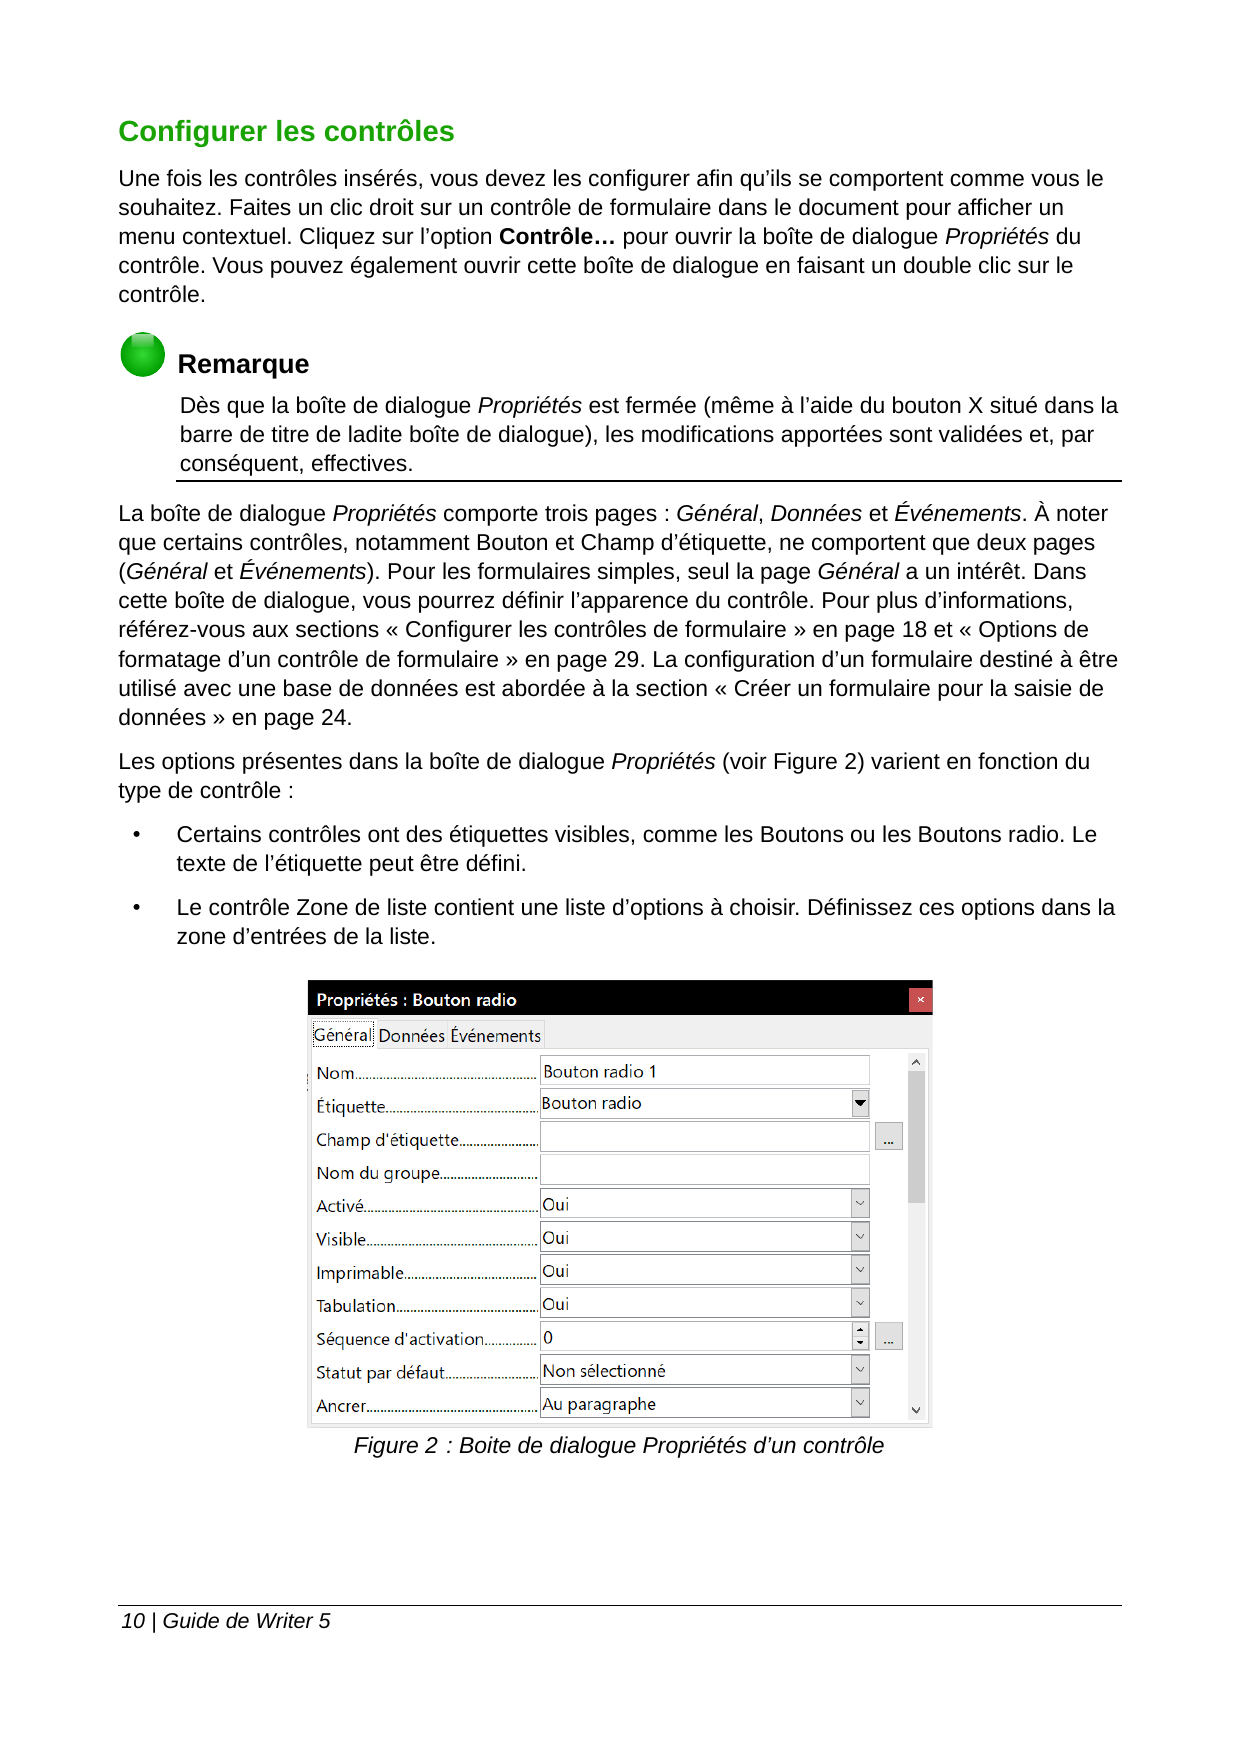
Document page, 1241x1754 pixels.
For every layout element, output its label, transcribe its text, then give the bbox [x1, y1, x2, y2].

list Certains contrôles ont des étiquettes visibles, comme les Boutons ou les Boutons radio. Le texte de l’étiquette peut être défini. [133, 818, 1122, 876]
subtitle Configurer les contrôles [118, 118, 1122, 147]
text Une fois les contrôles insérés, vous devez les configurer afin qu’ils se comportent comme vous le souhaitez. Faites un clic droit sur un contrôle de formulaire dans le document pour afficher un menu contextuel. Cliquez sur l’option Contrôle… pour ouvrir la boîte de dialogue Propriétés du contrôle. Vous pouvez également ouvrir cette boîte de dialogue en faisant un double clic sur le contrôle. [118, 162, 1122, 308]
subtitle Remarque [118, 330, 1122, 379]
text Les options présentes dans la boîte de dialogue Propriétés (voir Figure 2) varient en fonction du type de contrôle : [118, 745, 1122, 803]
table_cell Figure 2 : Boite de dialogue Propriétés d’un contrôle [118, 1430, 1122, 1460]
text La boîte de dialogue Propriétés comporte trois pages : Général, Données et Événements. À noter que certains contrôles, notamment Bouton et Champ d’étiquette, ne comportent que deux pages (Général et Événements). Pour les formulaires simples, seul la page Général a un intérêt. Dans cette boîte de dialogue, vous pourrez définir l’apparence du contrôle. Pour plus d’informations, référez-vous aux sections « Configurer les contrôles de formulaire » en page 18 et « Options de formatage d’un contrôle de formulaire » en page 29. La configuration d’un formulaire destiné à être utilisé avec une base de données est abordée à la section « Créer un formulaire pour la saisie de données » en page 24. [118, 497, 1122, 730]
picture [307, 980, 933, 1428]
table_header [118, 978, 1122, 1430]
text Dès que la boîte de dialogue Propriétés est fermée (même à l’aide du bouton X situé dans la barre de titre de ladite boîte de dialogue), les modifications apportées sont validées et, par conséquent, effectives. [176, 387, 1122, 480]
list Le contrôle Zone de liste contient une liste d’options à choisir. Définissez ces options dans la zone d’entrées de la liste. [133, 891, 1122, 949]
